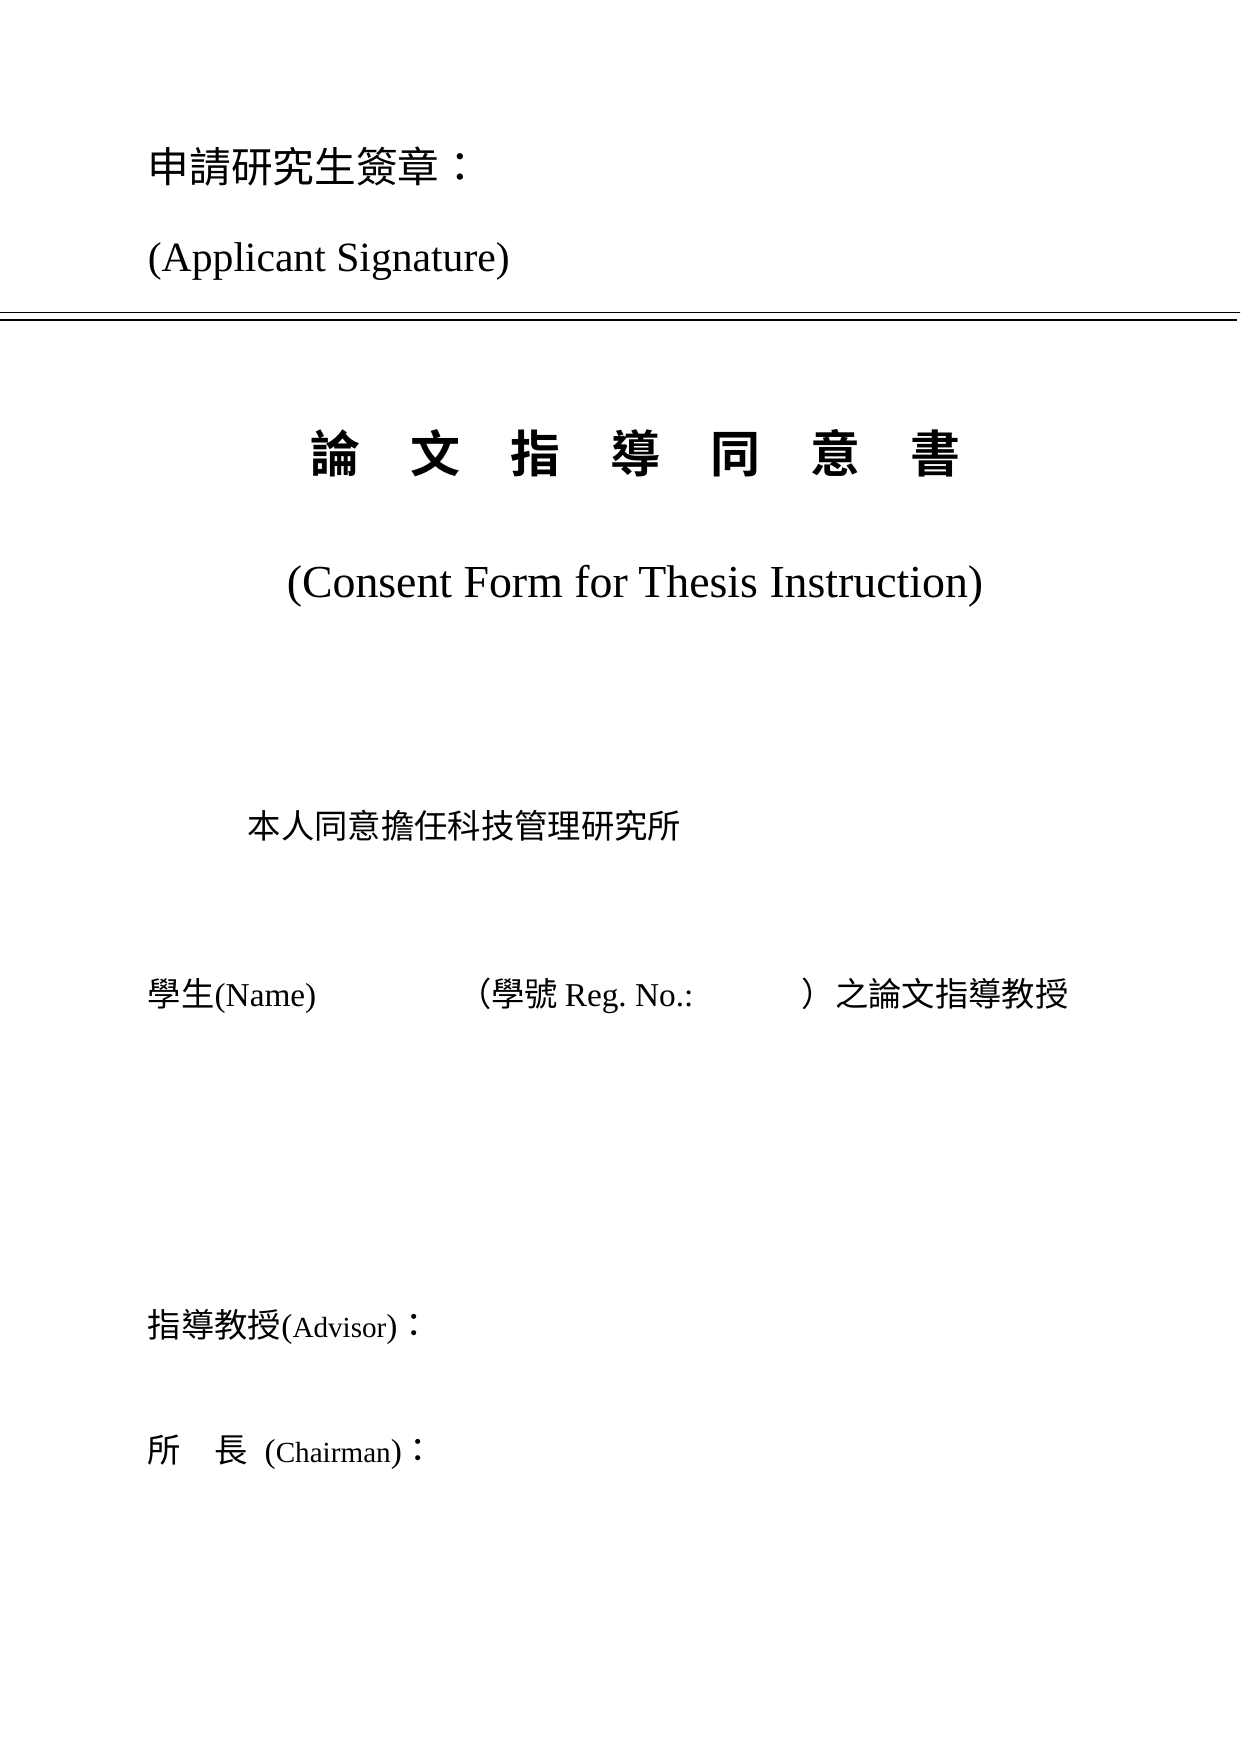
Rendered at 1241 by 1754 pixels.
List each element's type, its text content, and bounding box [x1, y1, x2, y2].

text 本人同意擔任科技管理研究所 [148, 782, 1122, 844]
text (Applicant Signature) [148, 215, 1122, 277]
text 申請研究生簽章： [148, 122, 1122, 185]
text (Consent Form for Thesis Instruction) [148, 539, 1122, 602]
text 論 文 指 導 同 意 書 [148, 378, 1122, 503]
text 指導教授(Advisor)： [148, 1282, 1122, 1344]
text 所 長 (Chairman)： [148, 1406, 1122, 1468]
text 學生(Name) （學號Reg. No.: ）之論文指導教授 [148, 950, 1122, 1013]
